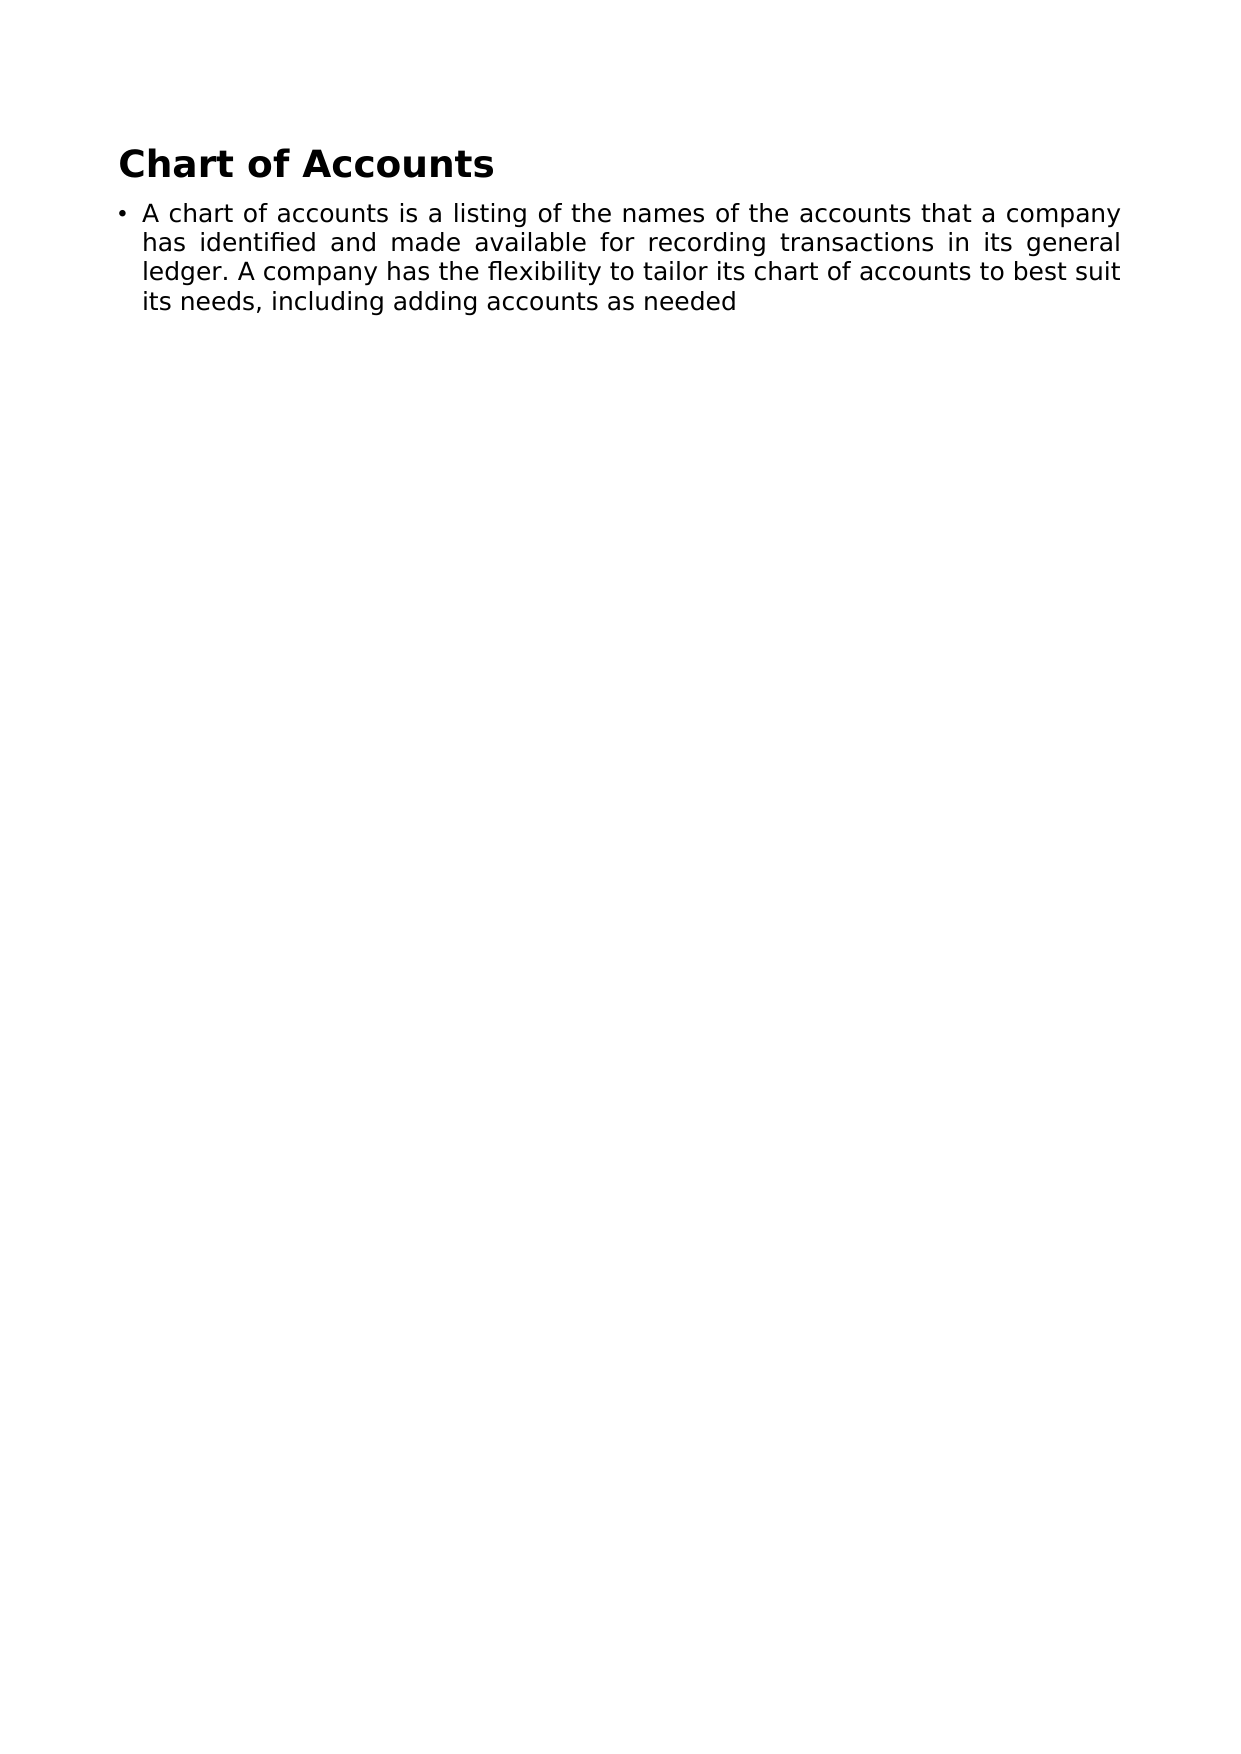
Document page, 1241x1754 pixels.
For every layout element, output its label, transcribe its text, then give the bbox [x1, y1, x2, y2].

subtitle Chart of Accounts [118, 143, 1122, 187]
list A chart of accounts is a listing of the names of the accounts that a company has identified and made available for recording transactions in its general ledger. A company has the flexibility to tailor its chart of accounts to best suit its needs, including adding accounts as needed [118, 199, 1122, 316]
